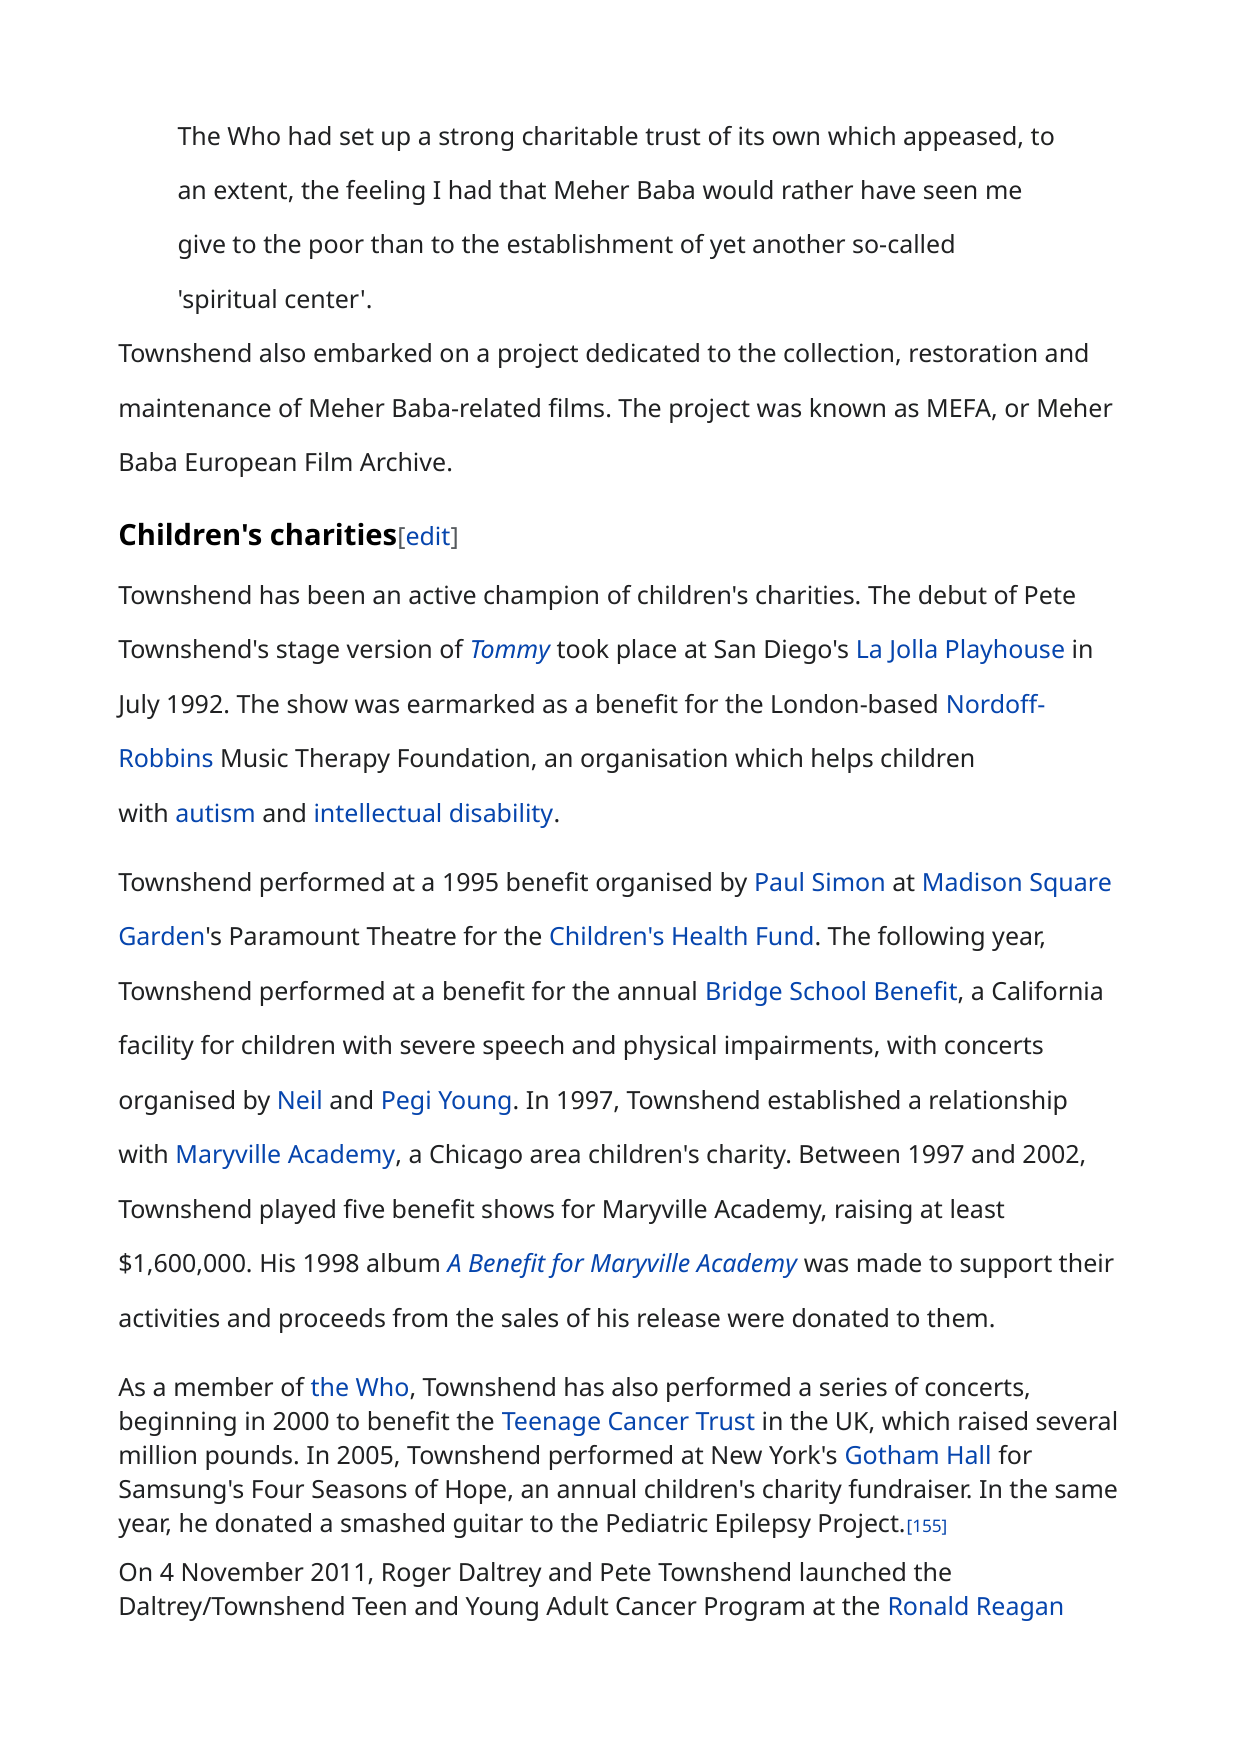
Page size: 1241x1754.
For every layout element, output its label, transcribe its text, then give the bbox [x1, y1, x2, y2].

text On 4 November 2011, Roger Daltrey and Pete Townshend launched the Daltrey/Townshend Teen and Young Adult Cancer Program at the Ronald Reagan [118, 1554, 1122, 1622]
text The Who had set up a strong charitable trust of its own which appeased, to an extent, the feeling I had that Meher Baba would rather have seen me give to the poor than to the establishment of yet another so-called 'spiritual center'. [177, 118, 1063, 316]
subtitle Children's charities[edit] [118, 514, 1122, 554]
text Townshend has been an active champion of children's charities. The debut of Pete Townshend's stage version of Tommy took place at San Diego's La Jolla Playhouse in July 1992. The show was earmarked as a benefit for the London-based Nordoff-Robbins Music Therapy Foundation, an organisation which helps children with autism and intellectual disability. [118, 577, 1122, 829]
text Townshend also embarked on a project dedicated to the collection, restoration and maintenance of Meher Baba-related films. The project was known as MEFA, or Meher Baba European Film Archive. [118, 336, 1122, 479]
text As a member of the Who, Townshend has also performed a series of concerts, beginning in 2000 to benefit the Teenage Cancer Trust in the UK, which raised several million pounds. In 2005, Townshend performed at New York's Gotham Hall for Samsung's Four Seasons of Hope, an annual children's charity fundraiser. In the same year, he donated a smashed guitar to the Pediatric Epilepsy Project.[155] [118, 1369, 1122, 1540]
text Townshend performed at a 1995 benefit organised by Paul Simon at Madison Square Garden's Paramount Theatre for the Children's Health Fund. The following year, Townshend performed at a benefit for the annual Bridge School Benefit, a California facility for children with severe speech and physical impairments, with concerts organised by Neil and Pegi Young. In 1997, Townshend established a relationship with Maryville Academy, a Chicago area children's charity. Between 1997 and 2002, Townshend played five benefit shows for Maryville Academy, raising at least $1,600,000. His 1998 album A Benefit for Maryville Academy was made to support their activities and proceeds from the sales of his release were donated to them. [118, 864, 1122, 1334]
